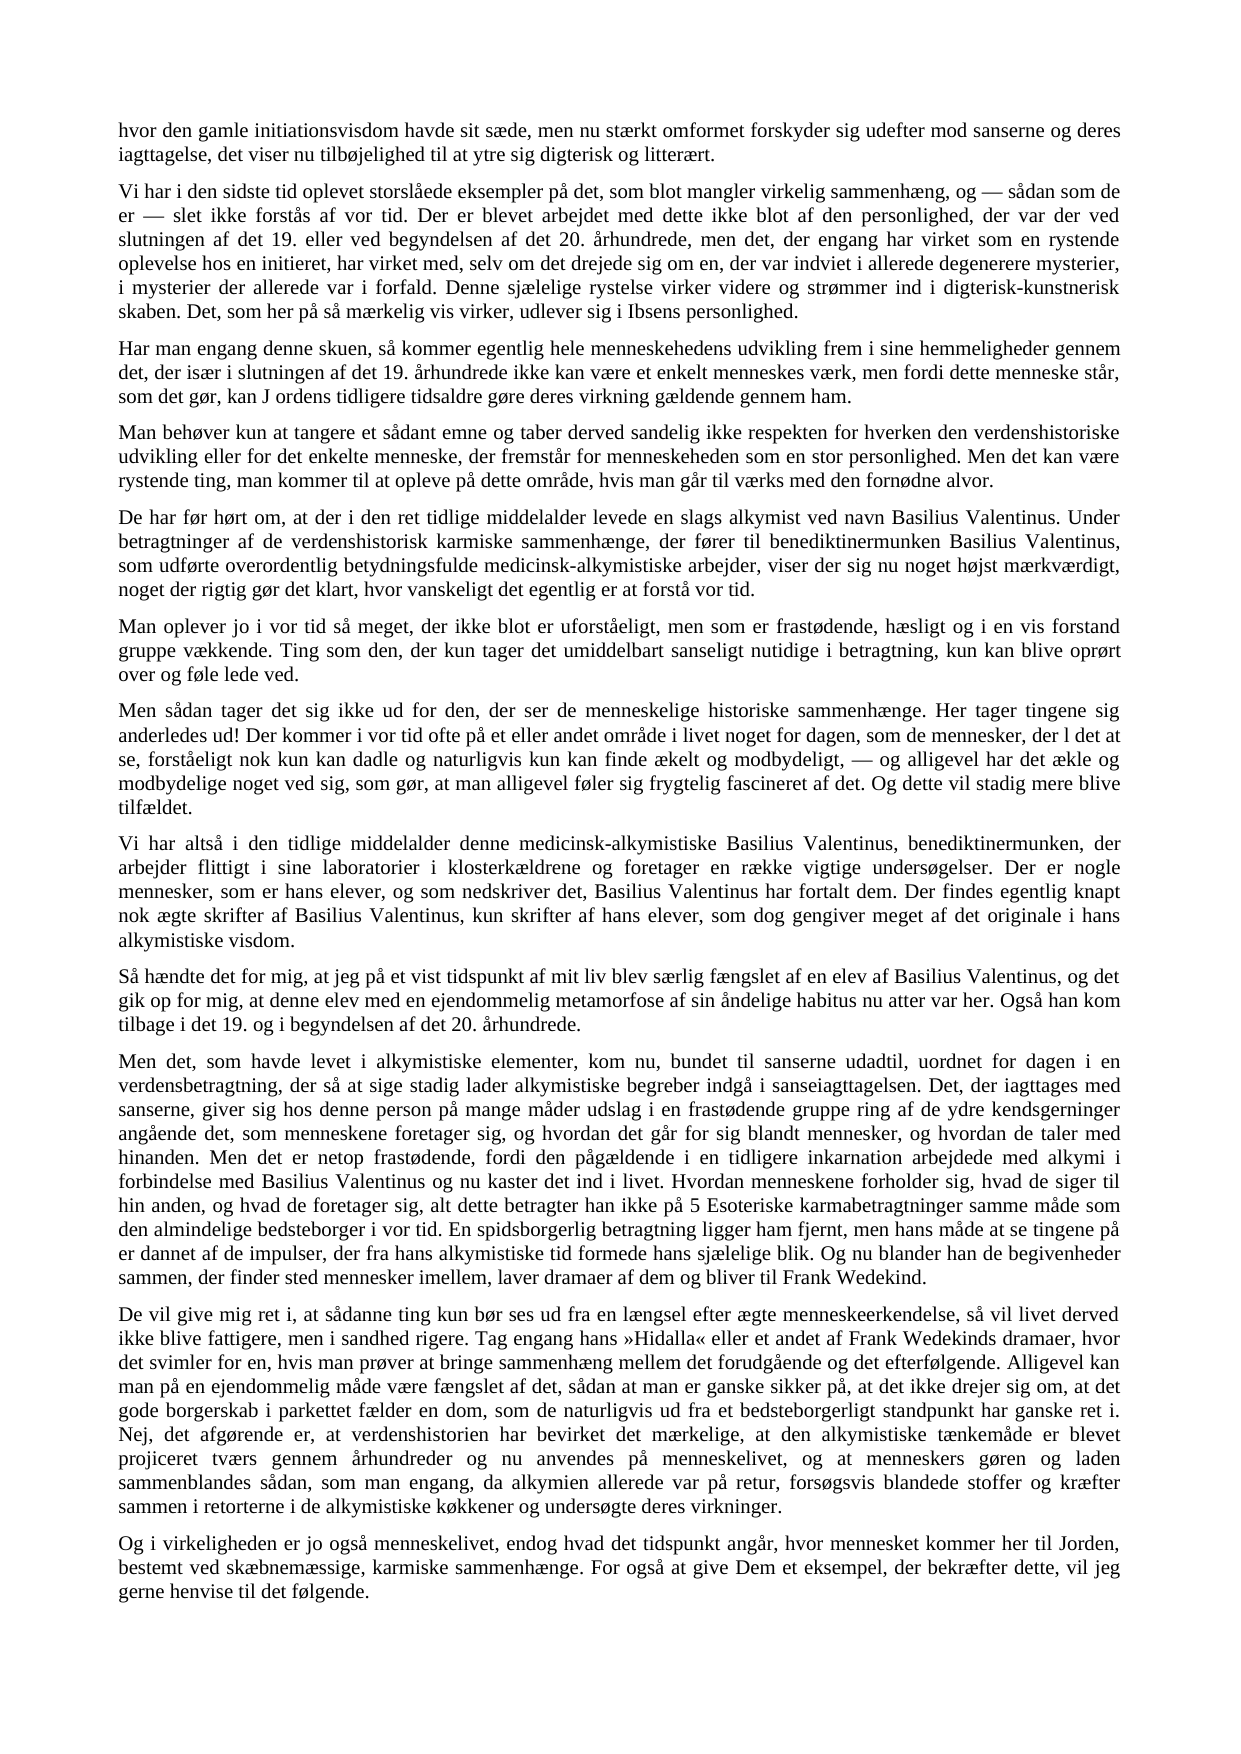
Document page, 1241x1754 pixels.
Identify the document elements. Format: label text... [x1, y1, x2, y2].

text De vil give mig ret i, at sådanne ting kun bør ses ud fra en længsel efter ægte menneskeerkendelse, så vil livet derved ikke blive fattigere, men i sandhed rigere. Tag engang hans »Hidalla« eller et andet af Frank Wedekinds dramaer, hvor det svimler for en, hvis man prøver at bringe sammenhæng mellem det forudgående og det efterfølgende. Alligevel kan man på en ejendommelig måde være fængslet af det, sådan at man er ganske sikker på, at det ikke drejer sig om, at det gode borgerskab i parkettet fælder en dom, som de naturligvis ud fra et bedsteborgerligt standpunkt har ganske ret i. Nej, det afgørende er, at verdenshistorien har bevirket det mærkelige, at den alkymistiske tænkemåde er blevet projiceret tværs gennem århundreder og nu anvendes på menneskelivet, og at menneskers gøren og laden sammenblandes sådan, som man engang, da alkymien allerede var på retur, forsøgsvis blandede stoffer og kræfter sammen i retorterne i de alkymistiske køkkener og undersøgte deres virkninger. [118, 1302, 1122, 1518]
text Har man engang denne skuen, så kommer egentlig hele menneskehedens udvikling frem i sine hemmeligheder gennem det, der især i slutningen af det 19. århundrede ikke kan være et enkelt menneskes værk, men fordi dette menneske står, som det gør, kan J ordens tidligere tidsaldre gøre deres virkning gældende gennem ham. [118, 336, 1122, 408]
text Man behøver kun at tangere et sådant emne og taber derved sandelig ikke respekten for hverken den verdenshistoriske udvikling eller for det enkelte menneske, der fremstår for menneskeheden som en stor personlighed. Men det kan være rystende ting, man kommer til at opleve på dette område, hvis man går til værks med den fornødne alvor. [118, 420, 1122, 492]
text hvor den gamle initiationsvisdom havde sit sæde, men nu stærkt omformet forskyder sig udefter mod sanserne og deres iagttagelse, det viser nu tilbøjelighed til at ytre sig digterisk og litterært. [118, 118, 1122, 166]
text Vi har altså i den tidlige middelalder denne medicinsk-alkymistiske Basilius Valentinus, benediktinermunken, der arbejder flittigt i sine laboratorier i klosterkældrene og foretager en række vigtige undersøgelser. Der er nogle mennesker, som er hans elever, og som nedskriver det, Basilius Valentinus har fortalt dem. Der findes egentlig knapt nok ægte skrifter af Basilius Valentinus, kun skrifter af hans elever, som dog gengiver meget af det originale i hans alkymistiske visdom. [118, 831, 1122, 952]
text Man oplever jo i vor tid så meget, der ikke blot er uforståeligt, men som er frastødende, hæsligt og i en vis forstand gruppe vækkende. Ting som den, der kun tager det umiddelbart sanseligt nutidige i betragtning, kun kan blive oprørt over og føle lede ved. [118, 614, 1122, 686]
text Men sådan tager det sig ikke ud for den, der ser de menneskelige historiske sammenhænge. Her tager tingene sig anderledes ud! Der kommer i vor tid ofte på et eller andet område i livet noget for dagen, som de mennesker, der l det at se, forståeligt nok kun kan dadle og naturligvis kun kan finde ækelt og modbydeligt, — og alligevel har det ækle og modbydelige noget ved sig, som gør, at man alligevel føler sig frygtelig fascineret af det. Og dette vil stadig mere blive tilfældet. [118, 698, 1122, 819]
text Og i virkeligheden er jo også menneskelivet, endog hvad det tidspunkt angår, hvor mennesket kommer her til Jorden, bestemt ved skæbnemæssige, karmiske sammenhænge. For også at give Dem et eksempel, der bekræfter dette, vil jeg gerne henvise til det følgende. [118, 1531, 1122, 1603]
text Vi har i den sidste tid oplevet storslåede eksempler på det, som blot mangler virkelig sammenhæng, og — sådan som de er — slet ikke forstås af vor tid. Der er blevet arbejdet med dette ikke blot af den personlighed, der var der ved slutningen af det 19. eller ved begyndelsen af det 20. århundrede, men det, der engang har virket som en rystende oplevelse hos en initieret, har virket med, selv om det drejede sig om en, der var indviet i allerede degenerere mysterier, i mysterier der allerede var i forfald. Denne sjælelige rystelse virker videre og strømmer ind i digterisk-kunstnerisk skaben. Det, som her på så mærkelig vis virker, udlever sig i Ibsens personlighed. [118, 179, 1122, 323]
text Men det, som havde levet i alkymistiske elementer, kom nu, bundet til sanserne udadtil, uordnet for dagen i en verdensbetragtning, der så at sige stadig lader alkymistiske begreber indgå i sanseiagttagelsen. Det, der iagttages med sanserne, giver sig hos denne person på mange måder udslag i en frastødende gruppe ring af de ydre kendsgerninger angående det, som menneskene foretager sig, og hvordan det går for sig blandt mennesker, og hvordan de taler med hinanden. Men det er netop frastødende, fordi den pågældende i en tidligere inkarnation arbejdede med alkymi i forbindelse med Basilius Valentinus og nu kaster det ind i livet. Hvordan menneskene forholder sig, hvad de siger til hin anden, og hvad de foretager sig, alt dette betragter han ikke på 5 Esoteriske karmabetragtninger samme måde som den almindelige bedsteborger i vor tid. En spidsborgerlig betragtning ligger ham fjernt, men hans måde at se tingene på er dannet af de impulser, der fra hans alkymistiske tid formede hans sjælelige blik. Og nu blander han de begivenheder sammen, der finder sted mennesker imellem, laver dramaer af dem og bliver til Frank Wedekind. [118, 1049, 1122, 1289]
text De har før hørt om, at der i den ret tidlige middelalder levede en slags alkymist ved navn Basilius Valentinus. Under betragtninger af de verdenshistorisk karmiske sammenhænge, der fører til benediktinermunken Basilius Valentinus, som udførte overordentlig betydningsfulde medicinsk-alkymistiske arbejder, viser der sig nu noget højst mærkværdigt, noget der rigtig gør det klart, hvor vanskeligt det egentlig er at forstå vor tid. [118, 505, 1122, 601]
text Så hændte det for mig, at jeg på et vist tidspunkt af mit liv blev særlig fængslet af en elev af Basilius Valentinus, og det gik op for mig, at denne elev med en ejendommelig metamorfose af sin åndelige habitus nu atter var her. Også han kom tilbage i det 19. og i begyndelsen af det 20. århundrede. [118, 964, 1122, 1036]
